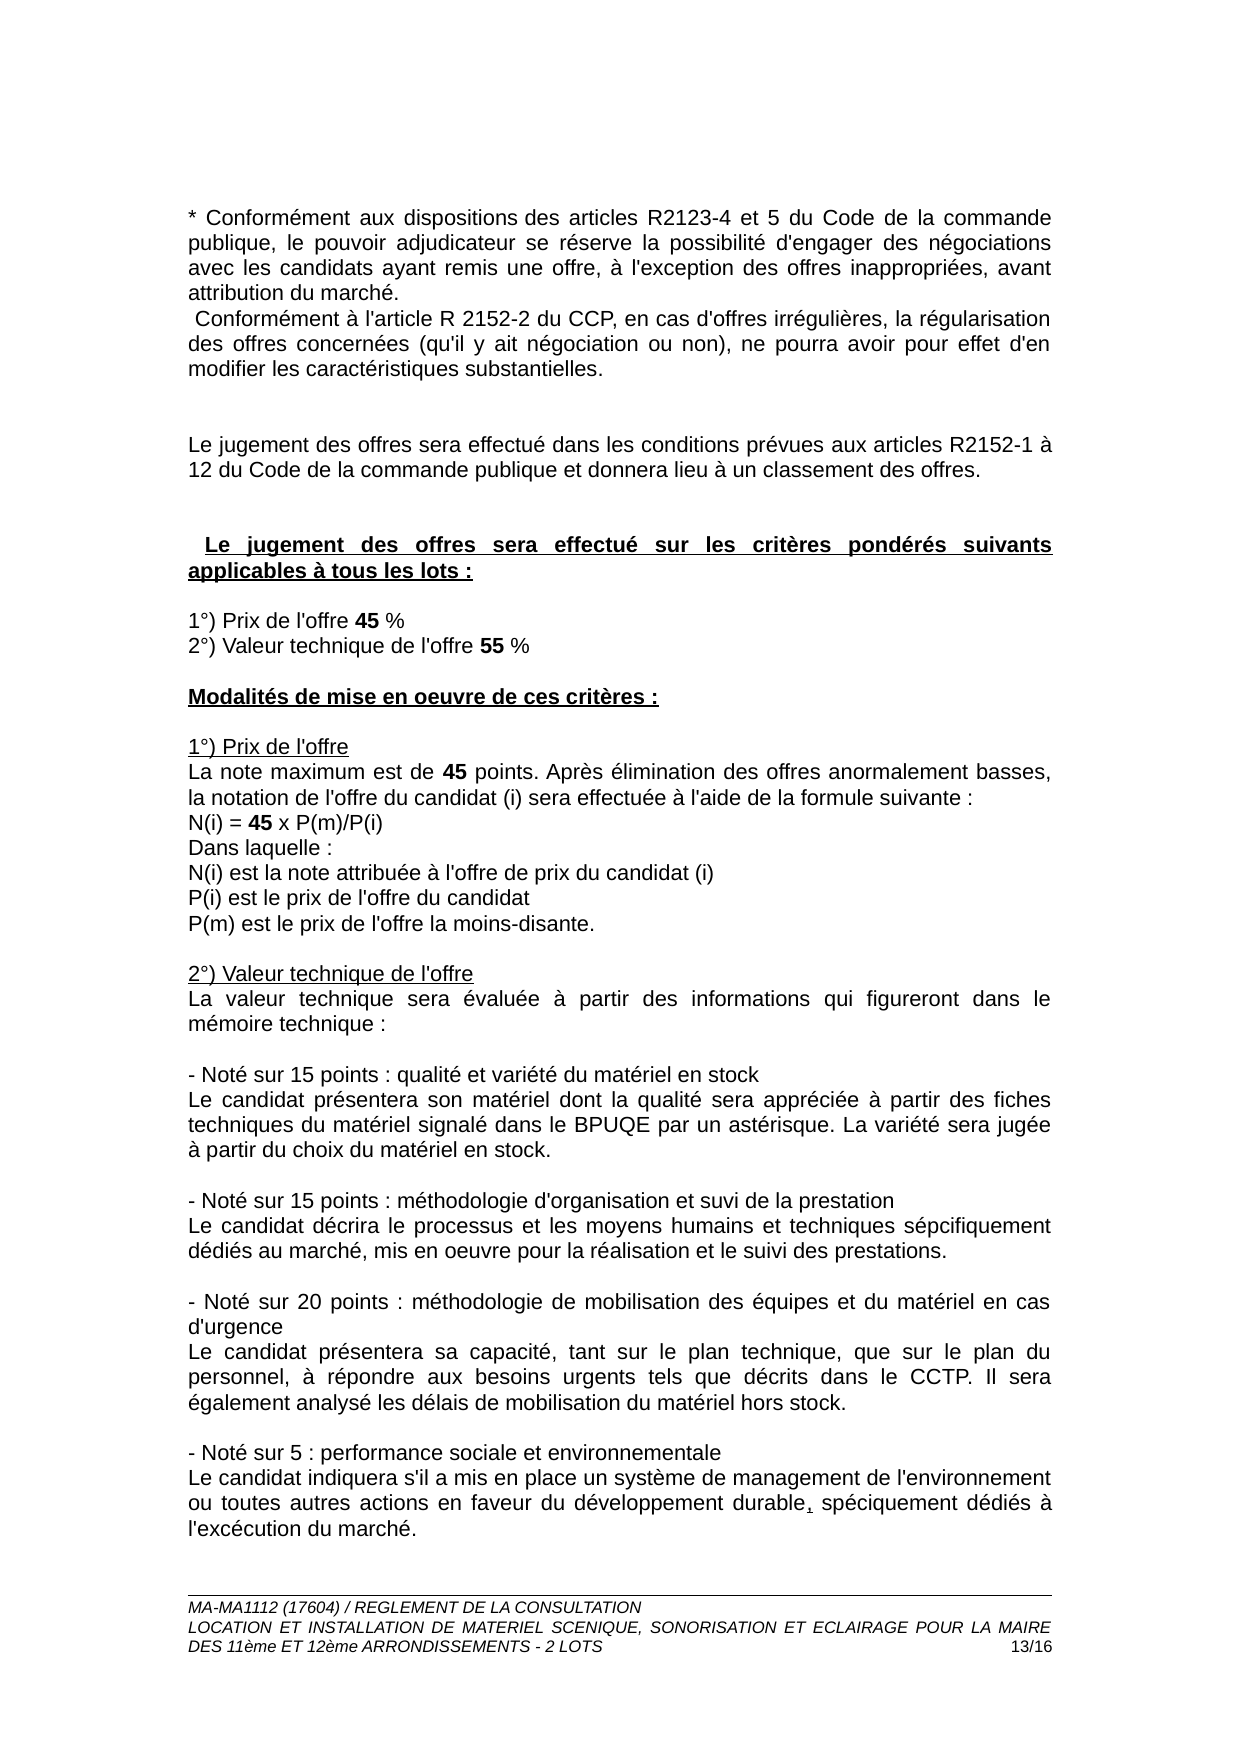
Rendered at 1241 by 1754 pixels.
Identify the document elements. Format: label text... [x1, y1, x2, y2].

text * Conformément aux dispositions des articles R2123-4 et 5 du Code de la commande publique, le pouvoir adjudicateur se réserve la possibilité d'engager des négociations avec les candidats ayant remis une offre, à l'exception des offres inappropriées, avant attribution du marché. [188, 204, 1052, 305]
text - Noté sur 20 points : méthodologie de mobilisation des équipes et du matériel en cas d'urgence [188, 1288, 1052, 1339]
text P(i) est le prix de l'offre du candidat [188, 885, 1052, 910]
text N(i) est la note attribuée à l'offre de prix du candidat (i) [188, 860, 1052, 885]
text - Noté sur 15 points : qualité et variété du matériel en stock [188, 1062, 1052, 1087]
text N(i) = 45 x P(m)/P(i) [188, 809, 1052, 835]
text Modalités de mise en oeuvre de ces critères : [188, 683, 1052, 709]
text Le candidat présentera son matériel dont la qualité sera appréciée à partir des fiches techniques du matériel signalé dans le BPUQE par un astérisque. La variété sera jugée à partir du choix du matériel en stock. [188, 1087, 1052, 1162]
text - Noté sur 5 : performance sociale et environnementale [188, 1440, 1052, 1465]
text Le candidat décrira le processus et les moyens humains et techniques sépcifiquement dédiés au marché, mis en oeuvre pour la réalisation et le suivi des prestations. [188, 1213, 1052, 1263]
text La note maximum est de 45 points. Après élimination des offres anormalement basses, la notation de l'offre du candidat (i) sera effectuée à l'aide de la formule suivante : [188, 759, 1052, 809]
text 1°) Prix de l'offre 45 % [188, 608, 1052, 633]
text Dans laquelle : [188, 835, 1052, 860]
text P(m) est le prix de l'offre la moins-disante. [188, 910, 1052, 936]
text Le candidat présentera sa capacité, tant sur le plan technique, que sur le plan du personnel, à répondre aux besoins urgents tels que décrits dans le CCTP. Il sera également analysé les délais de mobilisation du matériel hors stock. [188, 1339, 1052, 1414]
text 2°) Valeur technique de l'offre 55 % [188, 633, 1052, 658]
text 2°) Valeur technique de l'offre [188, 961, 1052, 986]
text Le candidat indiquera s'il a mis en place un système de management de l'environnement ou toutes autres actions en faveur du développement durable, spéciquement dédiés à l'excécution du marché. [188, 1465, 1052, 1541]
text Le jugement des offres sera effectué sur les critères pondérés suivants applicables à tous les lots : [188, 532, 1052, 583]
text - Noté sur 15 points : méthodologie d'organisation et suvi de la prestation [188, 1188, 1052, 1213]
text Le jugement des offres sera effectué dans les conditions prévues aux articles R2152-1 à 12 du Code de la commande publique et donnera lieu à un classement des offres. [188, 431, 1052, 482]
text 1°) Prix de l'offre [188, 734, 1052, 759]
text La valeur technique sera évaluée à partir des informations qui figureront dans le mémoire technique : [188, 986, 1052, 1036]
text Conformément à l'article R 2152-2 du CCP, en cas d'offres irrégulières, la régularisation des offres concernées (qu'il y ait négociation ou non), ne pourra avoir pour effet d'en modifier les caractéristiques substantielles. [188, 305, 1052, 381]
